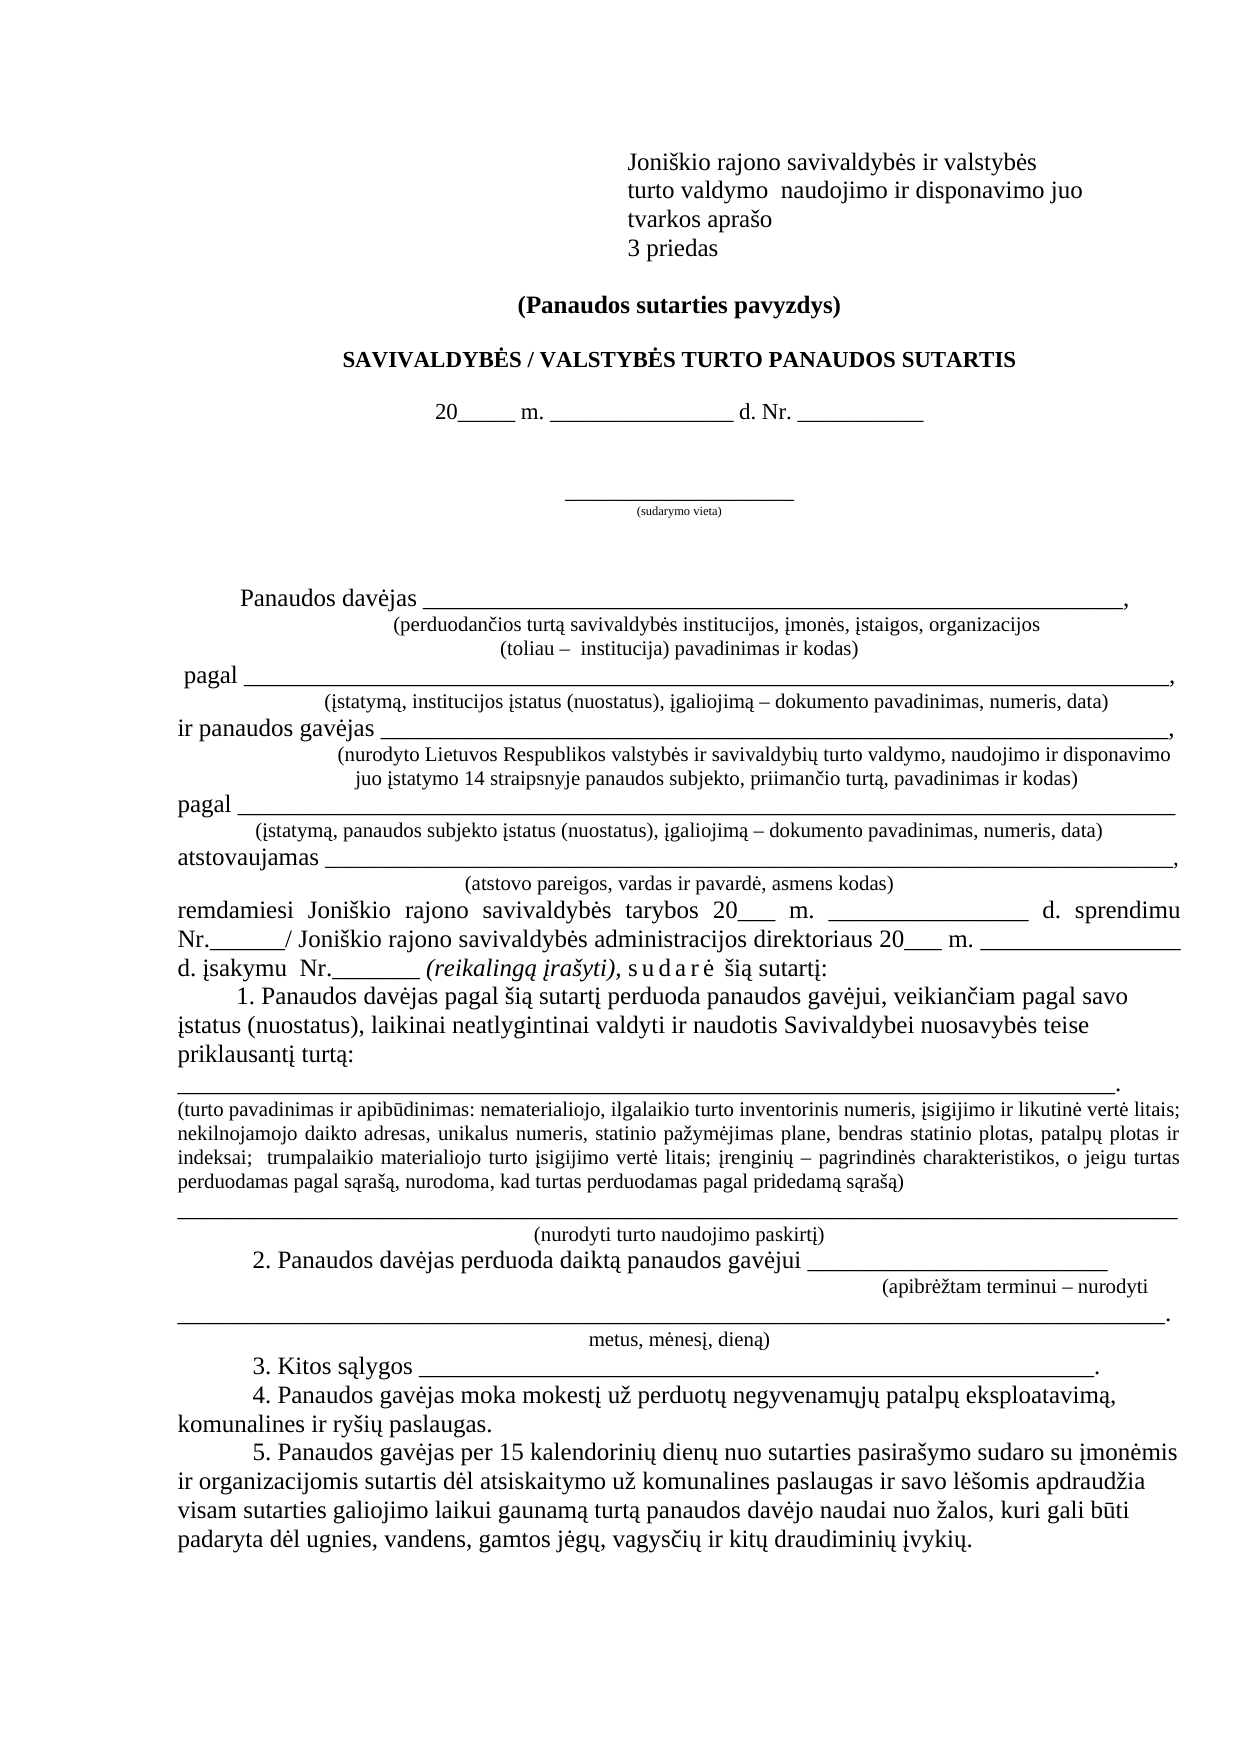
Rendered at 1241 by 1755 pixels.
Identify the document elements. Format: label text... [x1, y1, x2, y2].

text 1. Panaudos davėjas pagal šią sutartį perduoda panaudos gavėjui, veikiančiam pagal savo įstatus (nuostatus), laikinai neatlygintinai valdyti ir naudotis Savivaldybei nuosavybės teise priklausantį turtą: [177, 981, 1181, 1068]
text SAVIVALDYBĖS / VALSTYBĖS TURTO PANAUDOS SUTARTIS [177, 346, 1181, 372]
text remdamiesi Joniškio rajono savivaldybės tarybos 20___ m. ________________ d. sprendimu Nr.______/ Joniškio rajono savivaldybės administracijos direktoriaus 20___ m. ________________ d. įsakymu Nr._______ (reikalingą įrašyti), sudarė šią sutartį: [177, 895, 1181, 981]
text ____________________ [177, 477, 1181, 504]
text turto valdymo naudojimo ir disponavimo juo [277, 176, 1181, 204]
text (toliau – institucija) pavadinimas ir kodas) [177, 636, 1181, 660]
text 20_____ m. ________________ d. Nr. ___________ [177, 398, 1181, 425]
text (apibrėžtam terminui – nurodyti [177, 1274, 1181, 1298]
text _______________________________________________________________________________. [177, 1298, 1181, 1327]
text (turto pavadinimas ir apibūdinimas: nematerialiojo, ilgalaikio turto inventorinis numeris, įsigijimo ir likutinė vertė litais; nekilnojamojo daikto adresas, unikalus numeris, statinio pažymėjimas plane, bendras statinio plotas, patalpų plotas ir indeksai; trumpalaikio materialiojo turto įsigijimo vertė litais; įrenginių – pagrindinės charakteristikos, o jeigu turtas perduodamas pagal sąrašą, nurodoma, kad turtas perduodamas pagal pridedamą sąrašą) [177, 1096, 1181, 1193]
text Panaudos davėjas ________________________________________________________, [177, 583, 1181, 612]
text (nurodyti turto naudojimo paskirtį) [177, 1221, 1181, 1246]
text (perduodančios turtą savivaldybės institucijos, įmonės, įstaigos, organizacijos [177, 612, 1181, 636]
text metus, mėnesį, dieną) [177, 1327, 1181, 1351]
text (įstatymą, panaudos subjekto įstatus (nuostatus), įgaliojimą – dokumento pavadinimas, numeris, data) [177, 818, 1181, 842]
text (Panaudos sutarties pavyzdys) [177, 291, 1181, 319]
text Joniškio rajono savivaldybės ir valstybės [276, 147, 1181, 176]
text 5. Panaudos gavėjas per 15 kalendorinių dienų nuo sutarties pasirašymo sudaro su įmonėmis ir organizacijomis sutartis dėl atsiskaitymo už komunalines paslaugas ir savo lėšomis apdraudžia visam sutarties galiojimo laikui gaunamą turtą panaudos davėjo naudai nuo žalos, kuri gali būti padaryta dėl ugnies, vandens, gamtos jėgų, vagysčių ir kitų draudiminių įvykių. [177, 1437, 1181, 1552]
text (nurodyto Lietuvos Respublikos valstybės ir savivaldybių turto valdymo, naudojimo ir disponavimo juo įstatymo 14 straipsnyje panaudos subjekto, priimančio turtą, pavadinimas ir kodas) [252, 741, 1181, 789]
text pagal ___________________________________________________________________________ [177, 789, 1181, 818]
text (atstovo pareigos, vardas ir pavardė, asmens kodas) [177, 871, 1181, 895]
text ___________________________________________________________________________. [177, 1068, 1181, 1096]
text pagal __________________________________________________________________________, [177, 660, 1181, 689]
text (įstatymą, institucijos įstatus (nuostatus), įgaliojimą – dokumento pavadinimas, numeris, data) [177, 689, 1181, 713]
text atstovaujamas __________________________________________________________________________, [177, 842, 1181, 871]
text ir panaudos gavėjas _______________________________________________________________, [177, 713, 1181, 741]
text tvarkos aprašo [552, 204, 1181, 233]
text 4. Panaudos gavėjas moka mokestį už perduotų negyvenamųjų patalpų eksploatavimą, komunalines ir ryšių paslaugas. [177, 1380, 1181, 1437]
text 3 priedas [552, 233, 1181, 262]
text 3. Kitos sąlygos ______________________________________________________. [177, 1351, 1181, 1380]
text ________________________________________________________________________________ [177, 1193, 1181, 1221]
text (sudarymo vieta) [177, 504, 1181, 528]
text 2. Panaudos davėjas perduoda daiktą panaudos gavėjui ________________________ [177, 1246, 1181, 1274]
